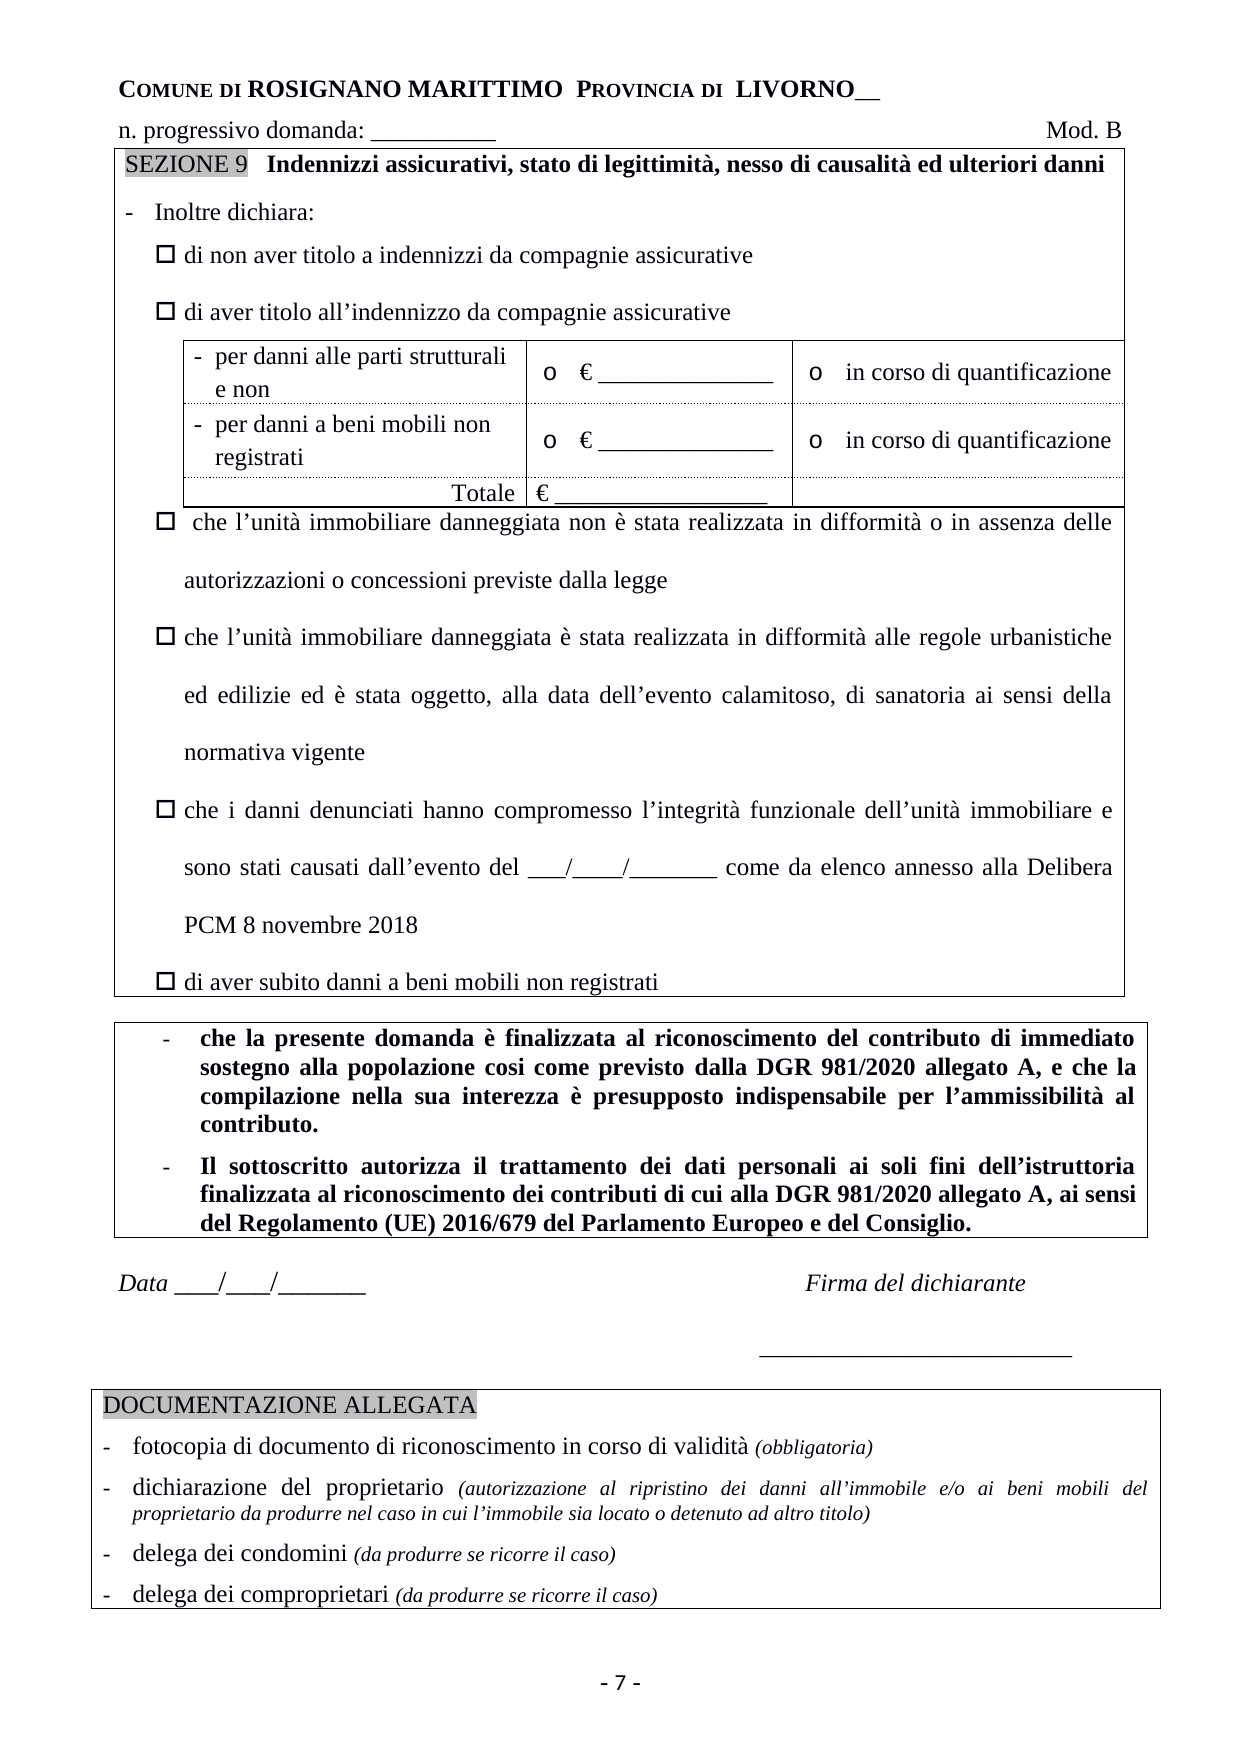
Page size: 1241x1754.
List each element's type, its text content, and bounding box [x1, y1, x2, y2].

table_cell [1125, 148, 1149, 996]
table_cell [793, 477, 1124, 506]
table_header che la presente domanda è finalizzata al riconoscimento del contributo di immediato sostegno alla popolazione cosi come previsto dalla DGR 981/2020 allegato A, e che la compilazione nella sua interezza è presupposto indispensabile per l’ammissibilità al contributo. Il sottoscritto autorizza il trattamento dei dati personali ai soli fini dell’istruttoria finalizzata al riconoscimento dei contributi di cui alla DGR 981/2020 allegato A, ai sensi del Regolamento (UE) 2016/679 del Parlamento Europeo e del Consiglio. [115, 1023, 1147, 1237]
table_cell in corso di quantificazione [793, 403, 1124, 477]
table_cell SEZIONE 9 Indennizzi assicurativi, stato di legittimità, nesso di causalità ed ulteriori danni Inoltre dichiara: di non aver titolo a indennizzi da compagnie assicurative di aver titolo all’indennizzo da compagnie assicurative che l’unità immobiliare danneggiata non è stata realizzata in difformità o in assenza delle autorizzazioni o concessioni previste dalla legge che l’unità immobiliare danneggiata è stata realizzata in difformità alle regole urbanistiche ed edilizie ed è stata oggetto, alla data dell’evento calamitoso, di sanatoria ai sensi della normativa vigente che i danni denunciati hanno compromesso l’integrità funzionale dell’unità immobiliare e sono stati causati dall’evento del ___/____/_______ come da elenco annesso alla Delibera PCM 8 novembre 2018 di aver subito danni a beni mobili non registrati [115, 149, 1124, 996]
table_cell € ______________ [527, 403, 792, 477]
text Data ___/___/______ Firma del dichiarante [118, 1264, 1122, 1298]
table_cell Totale [184, 477, 526, 506]
text _________________________ [118, 1331, 1122, 1360]
table_cell € _________________ [527, 477, 792, 506]
table_cell per danni a beni mobili non registrati [184, 403, 526, 477]
table_header in corso di quantificazione [793, 341, 1124, 403]
table_header € ______________ [527, 341, 792, 403]
table_header DOCUMENTAZIONE ALLEGATA fotocopia di documento di riconoscimento in corso di validità (obbligatoria) dichiarazione del proprietario (autorizzazione al ripristino dei danni all’immobile e/o ai beni mobili del proprietario da produrre nel caso in cui l’immobile sia locato o detenuto ad altro titolo) delega dei condomini (da produrre se ricorre il caso) delega dei comproprietari (da produrre se ricorre il caso) [92, 1390, 1160, 1608]
table_header per danni alle parti strutturali e non [184, 341, 526, 403]
